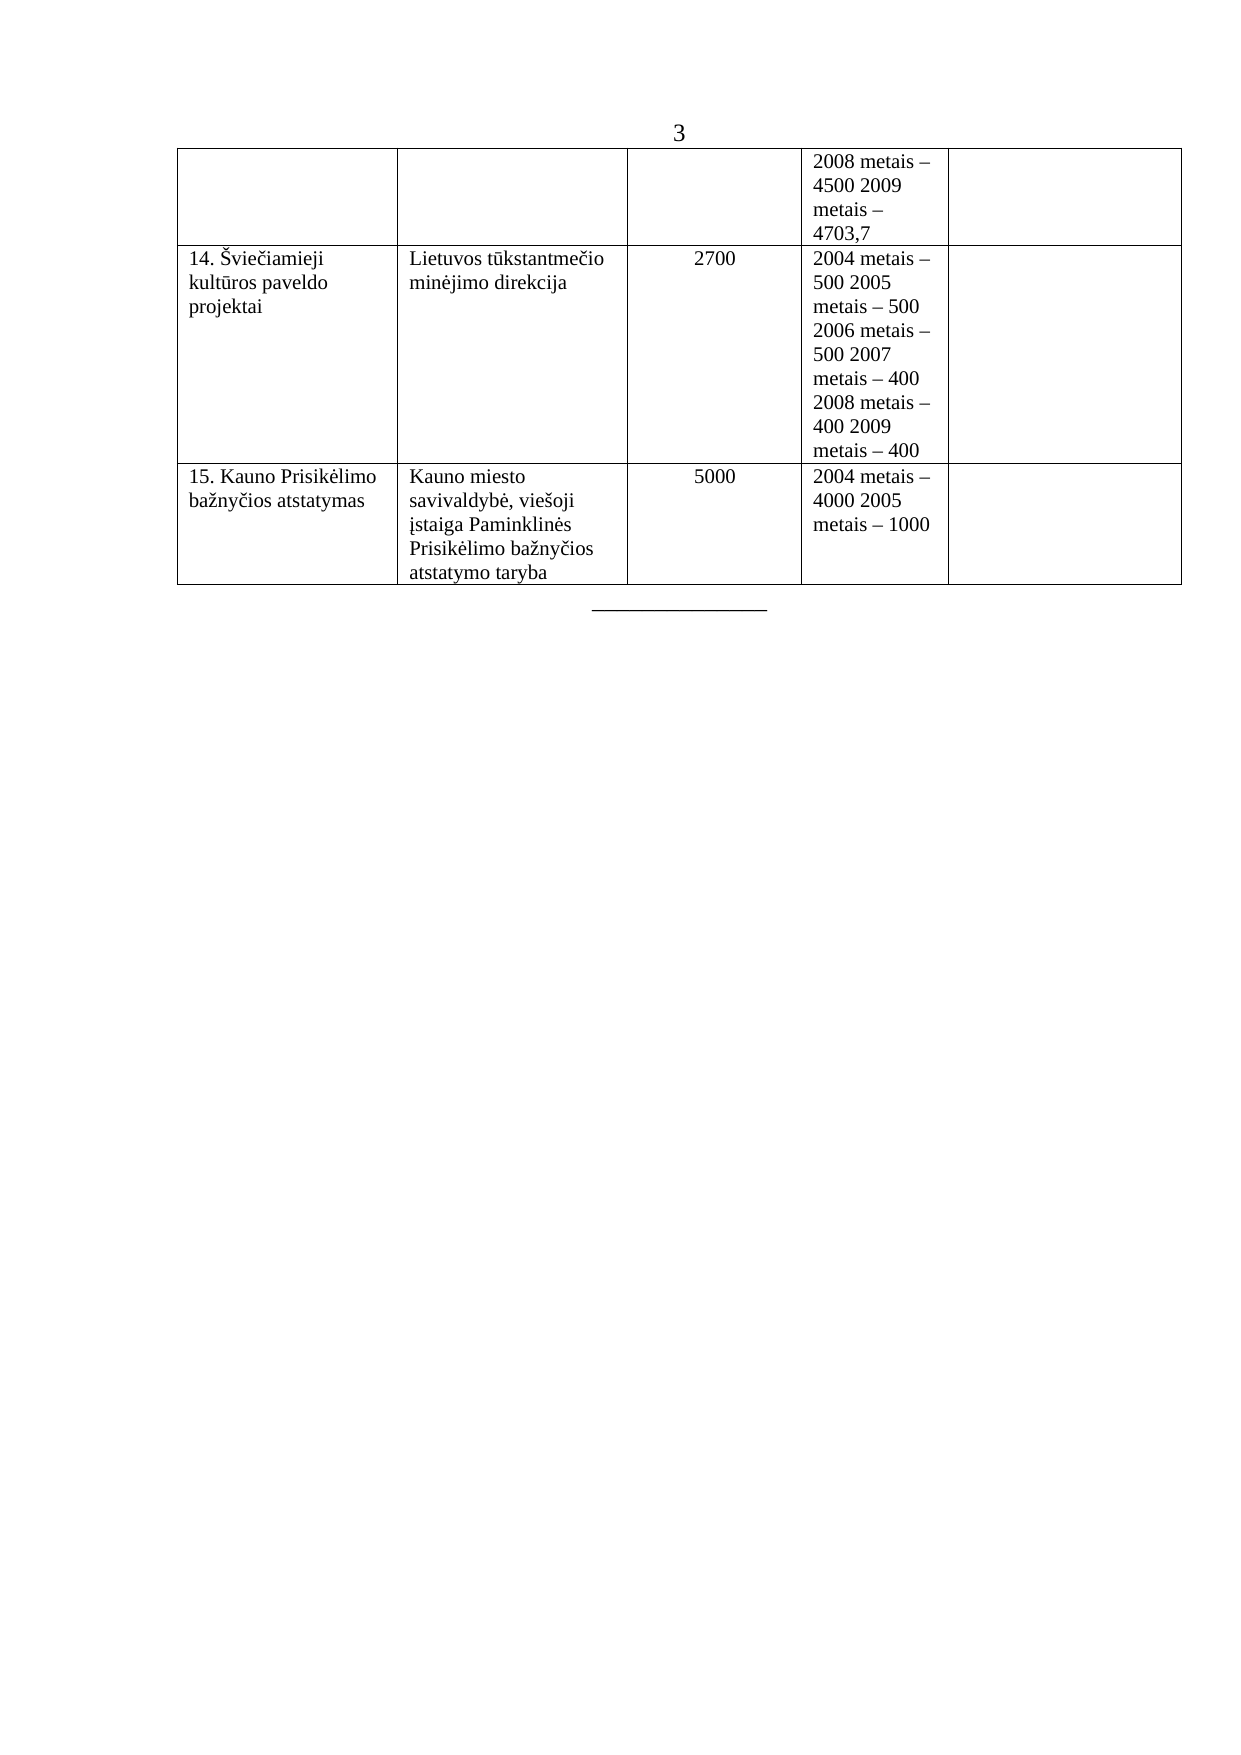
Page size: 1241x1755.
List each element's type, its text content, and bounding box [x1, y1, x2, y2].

table_cell [178, 149, 397, 245]
table_cell [949, 246, 1181, 462]
table_cell 5000 [628, 464, 801, 584]
text ______________ [177, 585, 1181, 614]
table_cell [628, 149, 801, 245]
table_cell 14. Šviečiamieji kultūros paveldo projektai [178, 246, 397, 462]
table_cell 2004 metais – 500 2005 metais – 500 2006 metais – 500 2007 metais – 400 2008 metais – 400 2009 metais – 400 [802, 246, 948, 462]
table_cell 2008 metais – 4500 2009 metais – 4703,7 [802, 149, 948, 245]
table_cell [398, 149, 627, 245]
table_cell [949, 149, 1181, 245]
table_cell [949, 464, 1181, 584]
table_cell 2700 [628, 246, 801, 462]
table_cell Kauno miesto savivaldybė, viešoji įstaiga Paminklinės Prisikėlimo bažnyčios atstatymo taryba [398, 464, 627, 584]
table_cell 2004 metais – 4000 2005 metais – 1000 [802, 464, 948, 584]
table_cell Lietuvos tūkstantmečio minėjimo direkcija [398, 246, 627, 462]
table_cell 15. Kauno Prisikėlimo bažnyčios atstatymas [178, 464, 397, 584]
